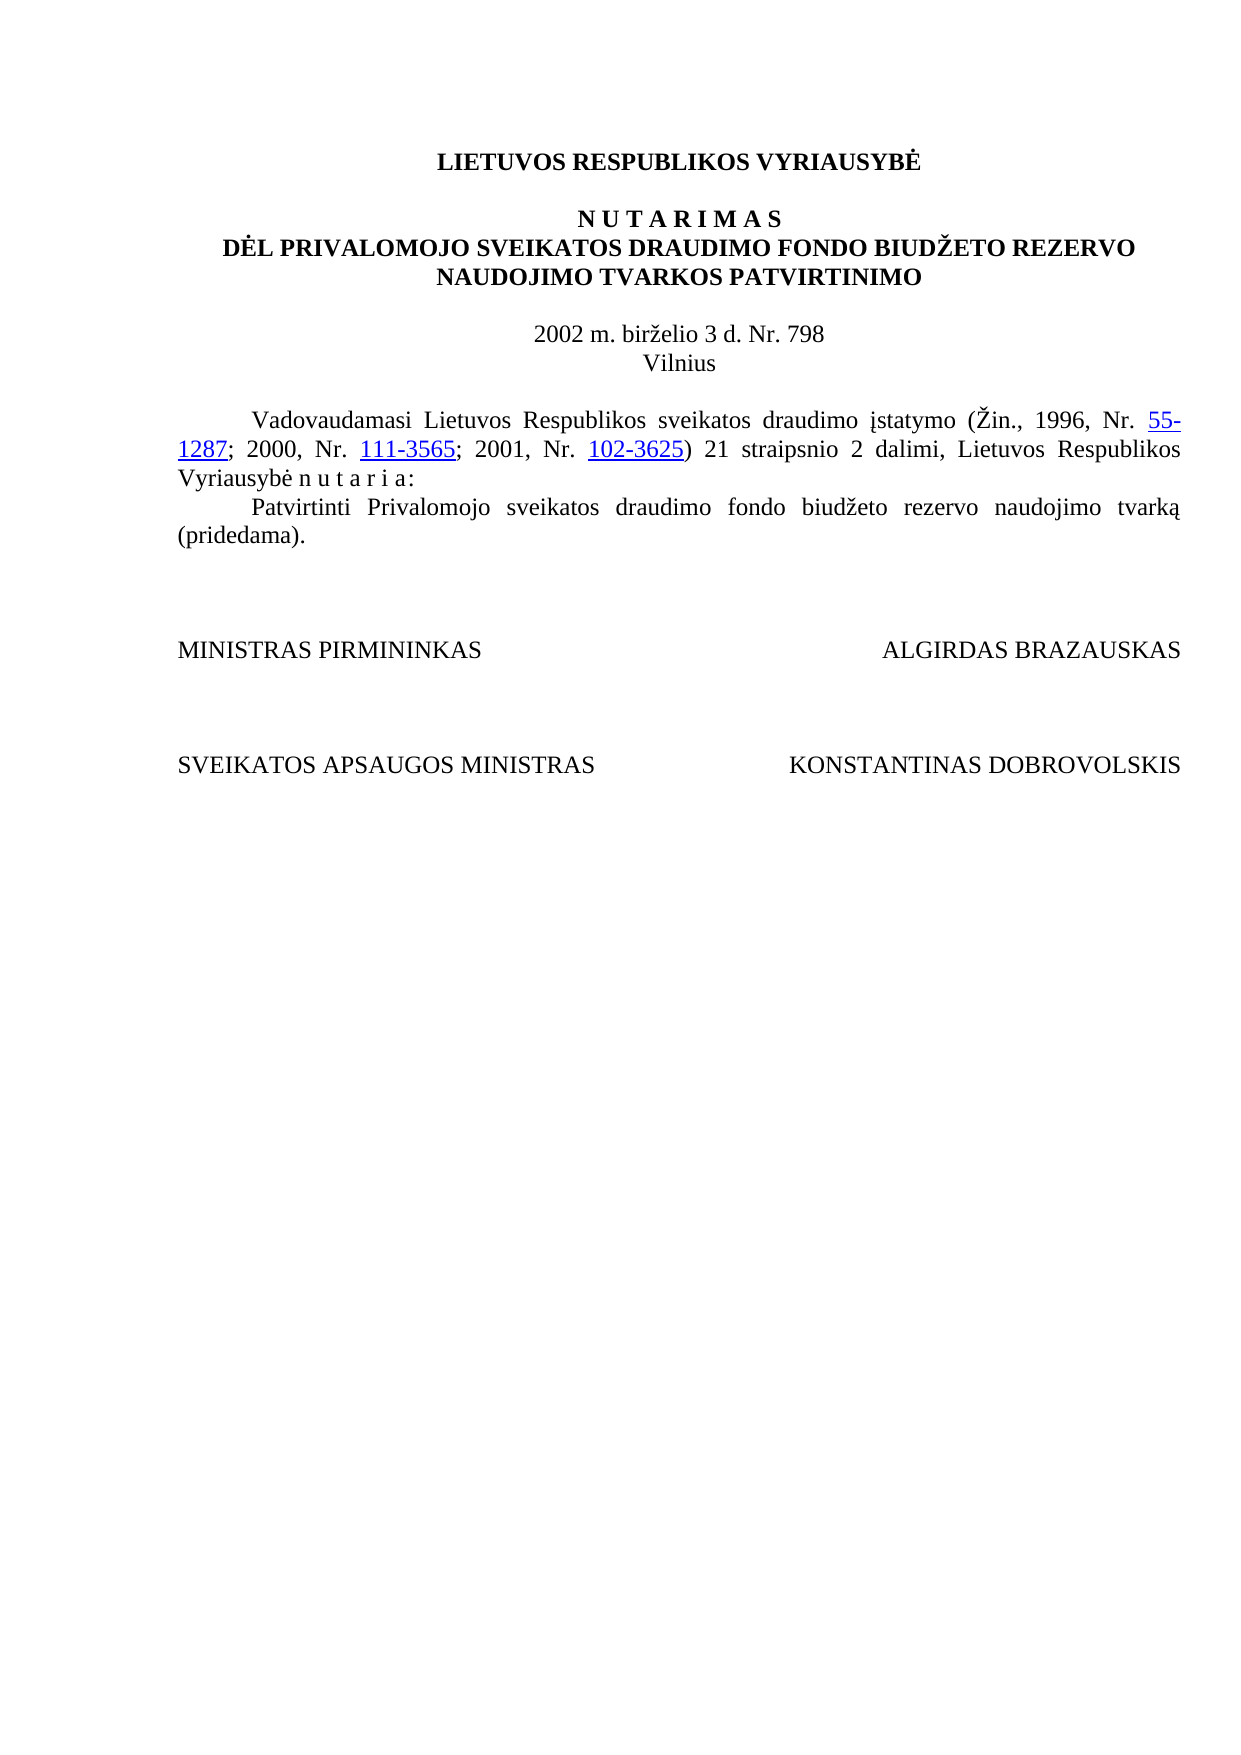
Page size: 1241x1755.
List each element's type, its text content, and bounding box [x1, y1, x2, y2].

text Vilnius [177, 348, 1181, 377]
text N U T A R I M A S [177, 204, 1181, 233]
text DĖL PRIVALOMOJO SVEIKATOS DRAUDIMO FONDO BIUDŽETO REZERVO NAUDOJIMO TVARKOS PATVIRTINIMO [177, 233, 1181, 291]
text Patvirtinti Privalomojo sveikatos draudimo fondo biudžeto rezervo naudojimo tvarką (pridedama). [177, 492, 1181, 549]
text Ministras Pirmininkas Algirdas Brazauskas [177, 636, 1181, 664]
text LIETUVOS RESPUBLIKOS VYRIAUSYBĖ [177, 147, 1181, 176]
text Vadovaudamasi Lietuvos Respublikos sveikatos draudimo įstatymo (Žin., 1996, Nr. 55-1287; 2000, Nr. 111-3565; 2001, Nr. 102-3625) 21 straipsnio 2 dalimi, Lietuvos Respublikos Vyriausybė nutaria: [177, 406, 1181, 492]
text Sveikatos apsaugos ministras Konstantinas Dobrovolskis [177, 751, 1181, 779]
text 2002 m. birželio 3 d. Nr. 798 [177, 319, 1181, 348]
